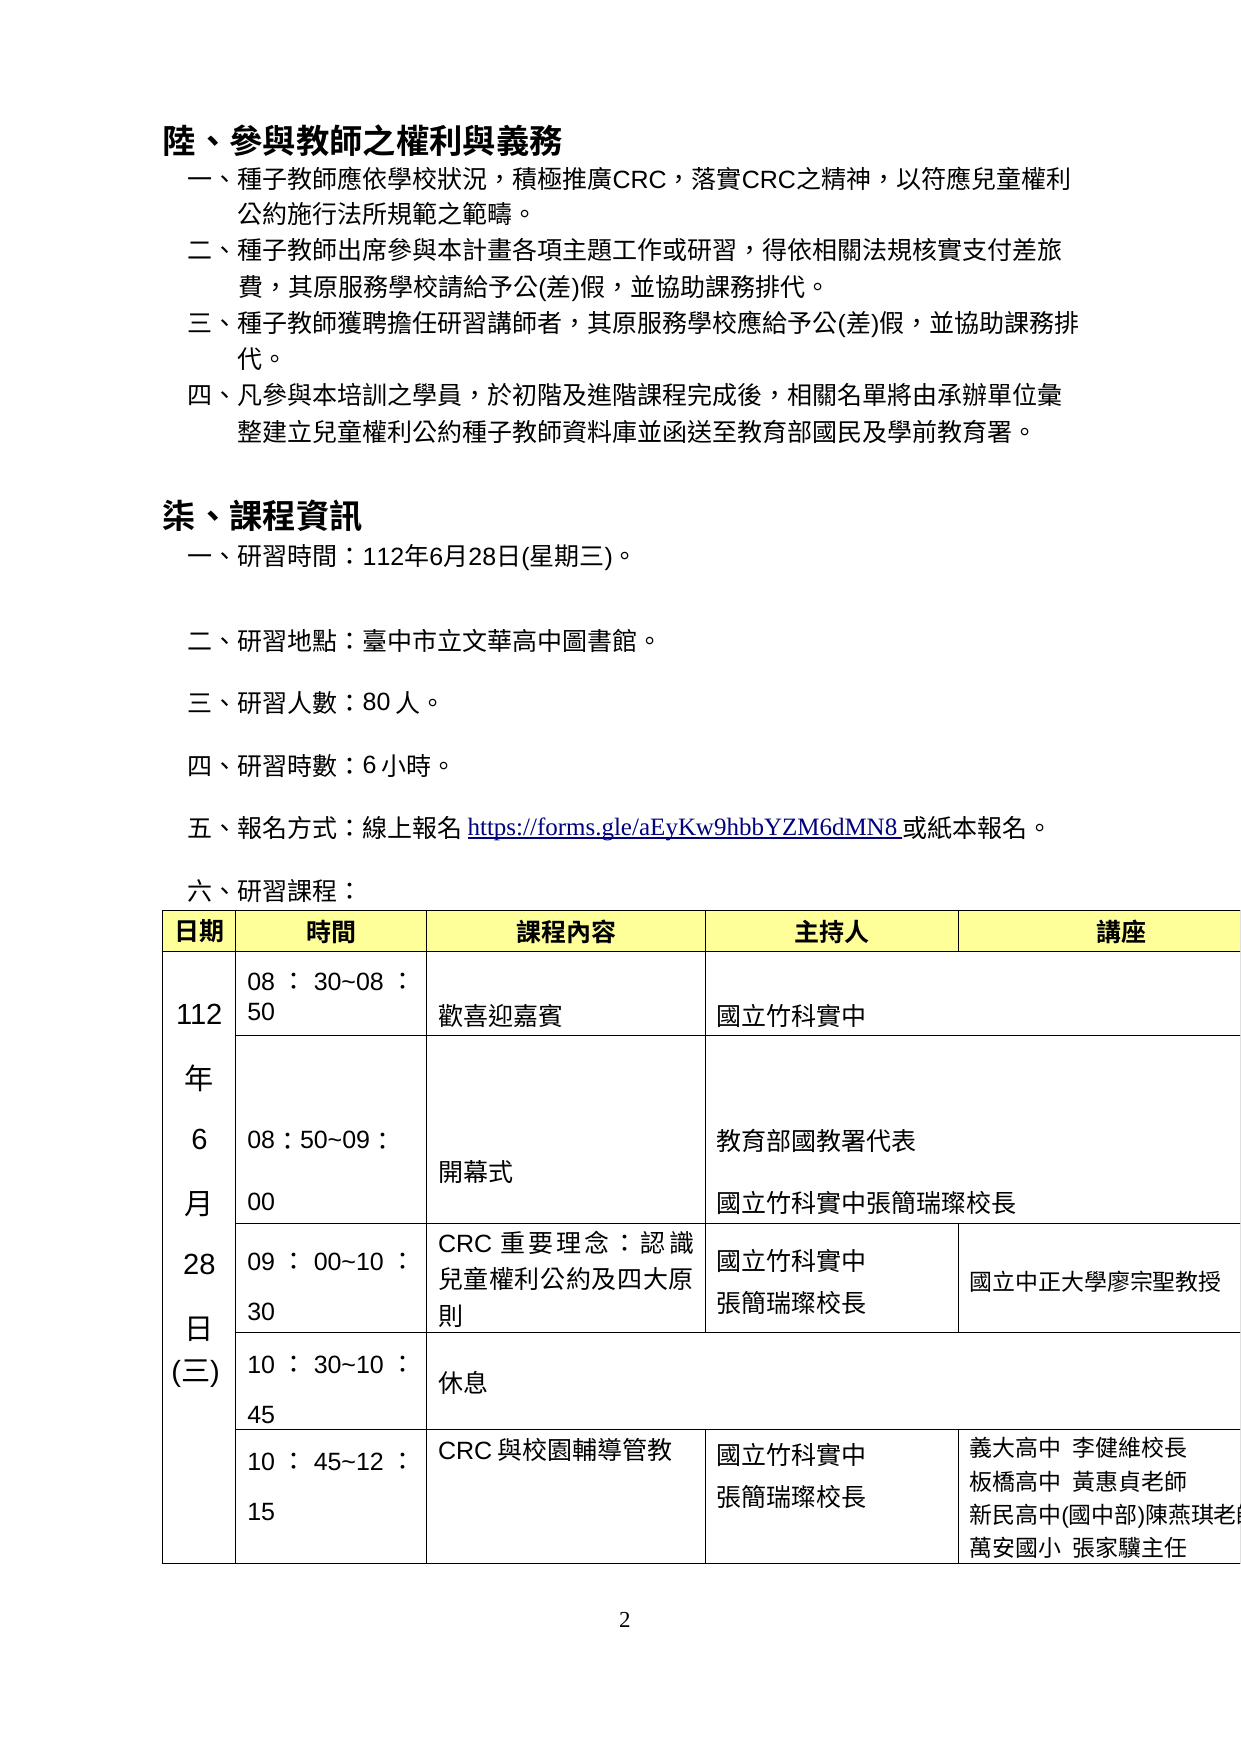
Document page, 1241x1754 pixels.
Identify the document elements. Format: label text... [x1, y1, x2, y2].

text 一、種子教師應依學校狀況，積極推廣CRC，落實CRC之精神，以符應兒童權利公約施行法所規範之範疇。 [187, 160, 1087, 231]
table_header 課程內容 [427, 911, 705, 951]
text 一、研習時間：112年6月28日(星期三)。 [187, 535, 1087, 572]
table_cell 國立竹科實中 [706, 952, 1240, 1035]
text 三、種子教師獲聘擔任研習講師者，其原服務學校應給予公(差)假，並協助課務排代。 [187, 303, 1087, 376]
text 二、研習地點：臺中市立文華高中圖書館。 [187, 597, 1166, 660]
table_cell 112 年 6 月 28 日 (三) [163, 952, 235, 1563]
table_cell CRC與校園輔導管教 [427, 1430, 705, 1563]
text 六、研習課程： [187, 847, 1087, 910]
table_header 時間 [236, 911, 426, 951]
text 四、研習時數：6小時。 [187, 722, 1087, 785]
text 陸、參與教師之權利與義務 [162, 97, 1087, 160]
text 五、報名方式：線上報名https://forms.gle/aEyKw9hbbYZM6dMN8或紙本報名。 [187, 785, 1087, 847]
table_cell 09：00~10：30 [236, 1224, 426, 1332]
table_header 講座 [959, 911, 1240, 951]
table_cell 開幕式 [427, 1036, 705, 1222]
table_cell 10：45~12：15 [236, 1430, 426, 1563]
table_cell 國立竹科實中 張簡瑞璨校長 [706, 1430, 958, 1563]
text 費，其原服務學校請給予公(差)假，並協助課務排代。 [231, 267, 1087, 303]
table_cell 休息 [427, 1333, 1240, 1429]
table_header 日期 [163, 911, 235, 951]
text 柒、課程資訊 [162, 472, 1087, 535]
table_cell 義大高中 李健維校長 板橋高中 黃惠貞老師 新民高中(國中部)陳燕琪老師 萬安國小 張家驥主任 [959, 1430, 1240, 1563]
table_cell 08：50~09：00 [236, 1036, 426, 1222]
table_cell 國立竹科實中 張簡瑞璨校長 [706, 1224, 958, 1332]
table_cell 教育部國教署代表 國立竹科實中張簡瑞璨校長 [706, 1036, 1240, 1222]
table_cell 國立中正大學廖宗聖教授 [959, 1224, 1240, 1332]
text 三、研習人數：80人。 [187, 660, 1087, 722]
text 二、種子教師出席參與本計畫各項主題工作或研習，得依相關法規核實支付差旅 [187, 231, 1087, 267]
table_cell CRC重要理念：認識兒童權利公約及四大原則 [427, 1224, 705, 1332]
table_cell 10：30~10：45 [236, 1333, 426, 1429]
table_header 主持人 [706, 911, 958, 951]
table_cell 歡喜迎嘉賓 [427, 952, 705, 1035]
table_cell 08：30~08：50 [236, 952, 426, 1035]
text 四、凡參與本培訓之學員，於初階及進階課程完成後，相關名單將由承辦單位彙整建立兒童權利公約種子教師資料庫並函送至教育部國民及學前教育署。 [187, 376, 1087, 448]
